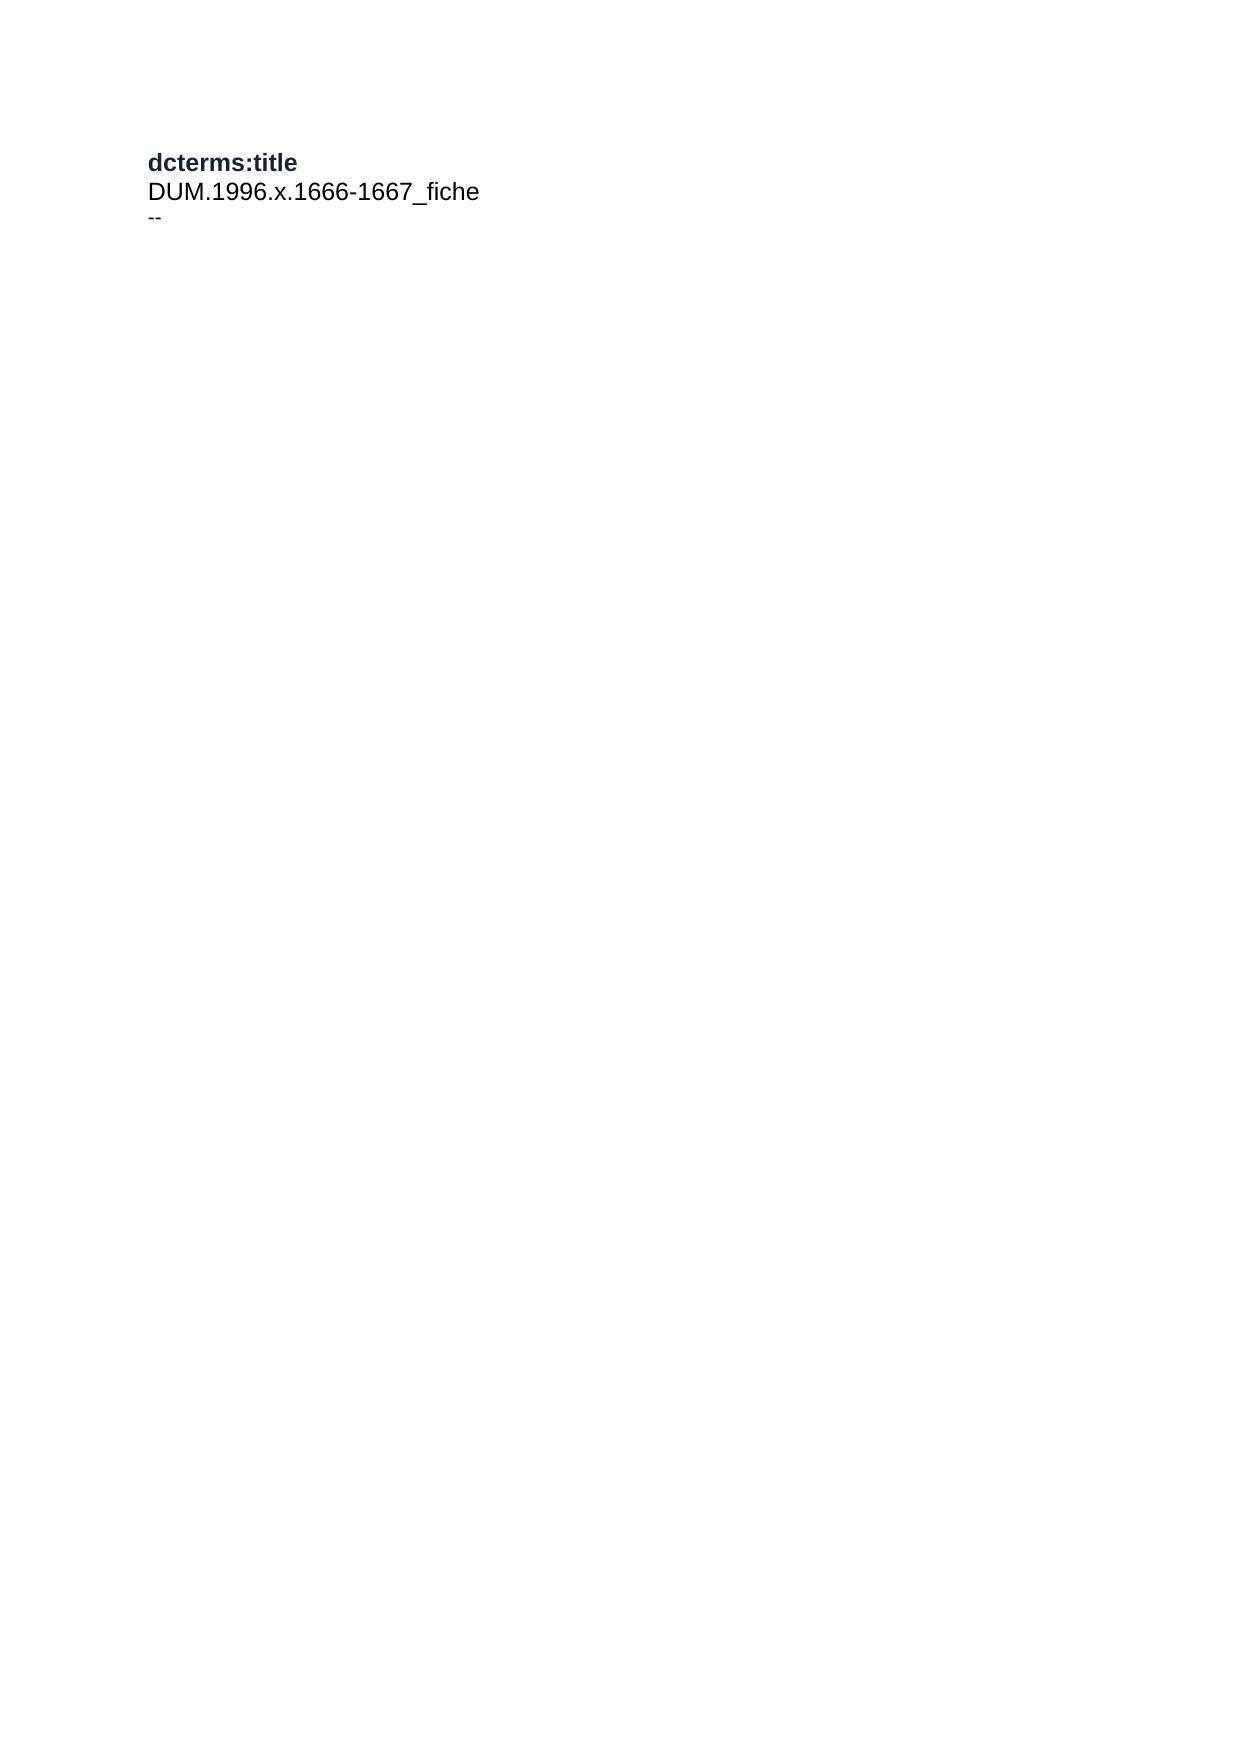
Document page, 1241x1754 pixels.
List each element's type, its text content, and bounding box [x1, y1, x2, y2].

text -- [148, 205, 1092, 229]
text DUM.1996.x.1666-1667_fiche [148, 176, 1092, 205]
text dcterms:title [148, 148, 1092, 176]
